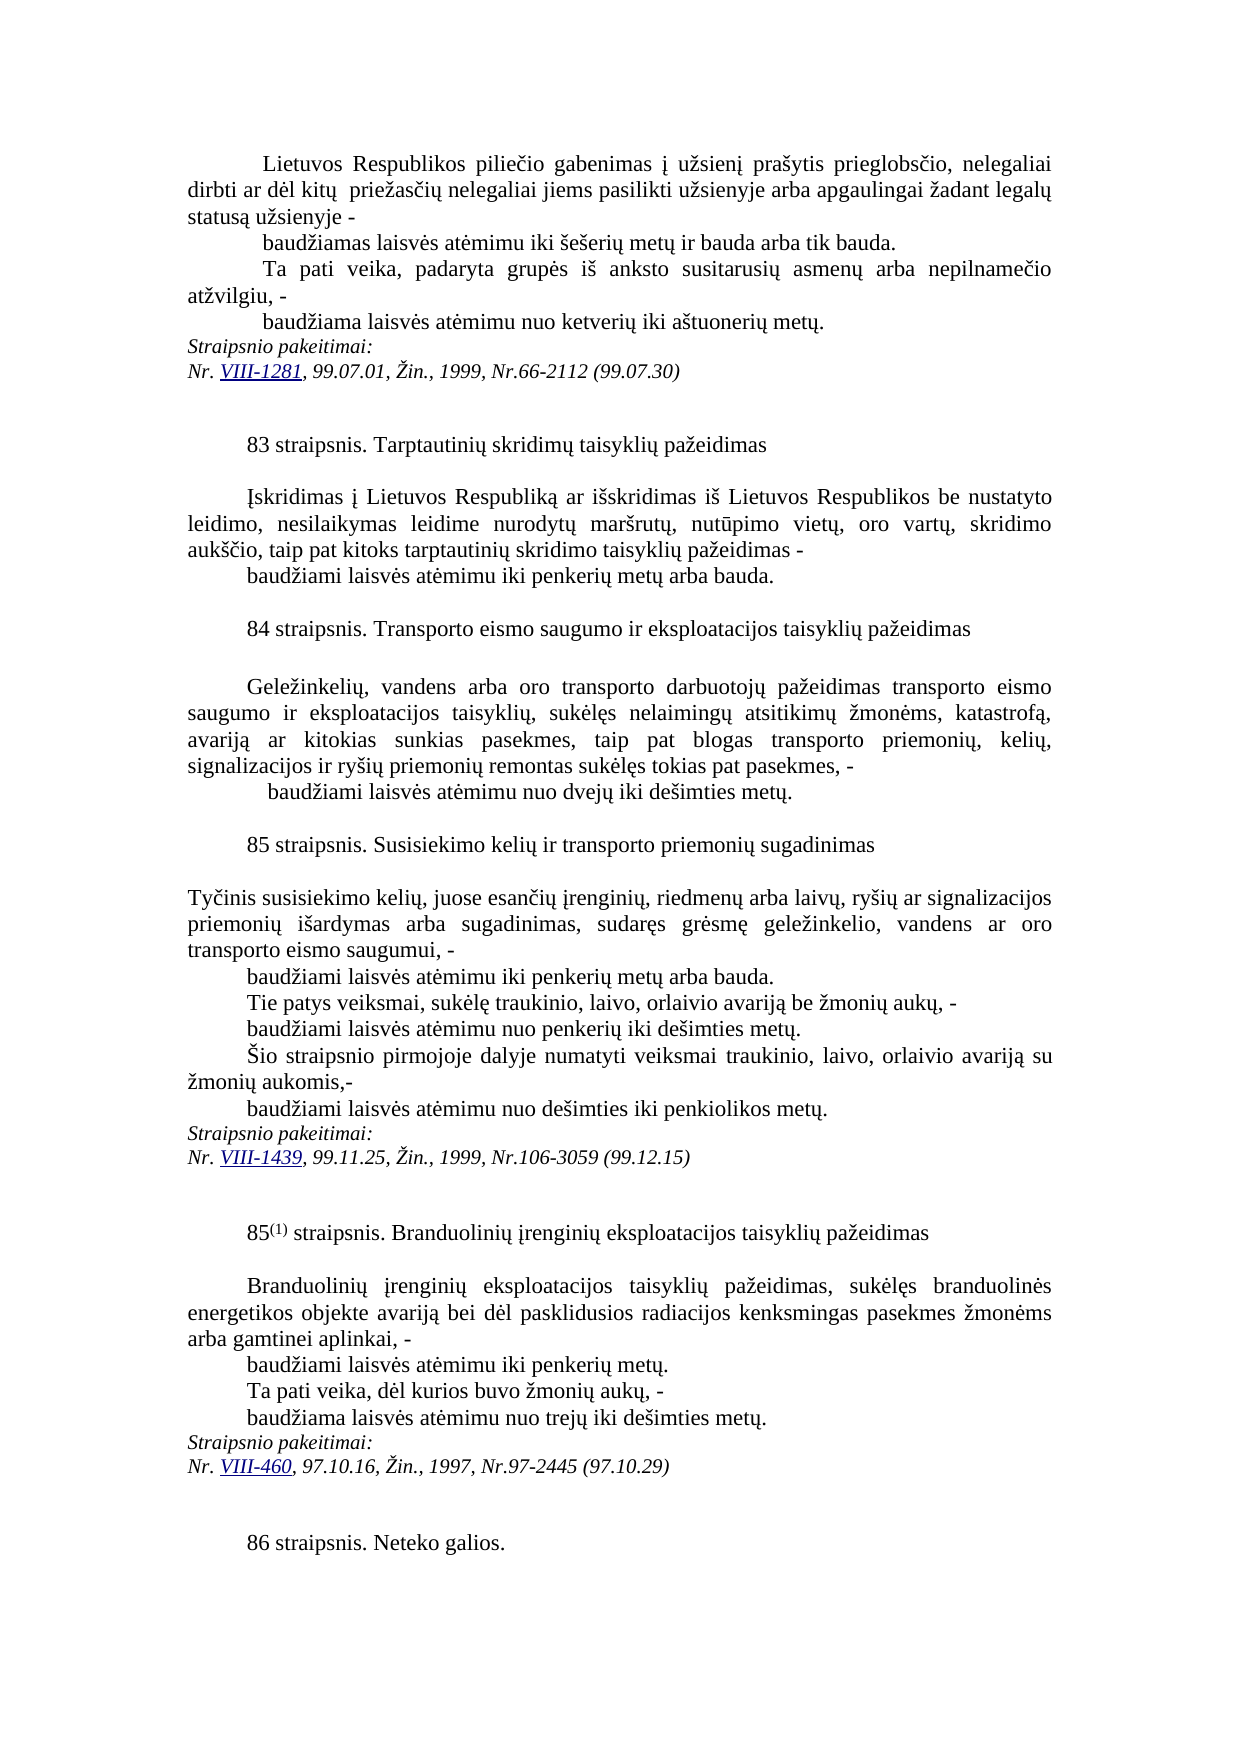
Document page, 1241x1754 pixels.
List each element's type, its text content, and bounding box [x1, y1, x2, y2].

text 84 straipsnis. Transporto eismo saugumo ir eksploatacijos taisyklių pažeidimas [247, 615, 1053, 642]
text Nr. VIII-460, 97.10.16, Žin., 1997, Nr.97-2445 (97.10.29) [187, 1454, 1053, 1478]
text Tyčinis susisiekimo kelių, juose esančių įrenginių, riedmenų arba laivų, ryšių ar signalizacijos priemonių išardymas arba sugadinimas, sudaręs grėsmę geležinkelio, vandens ar oro transporto eismo saugumui, - [187, 884, 1053, 963]
text Straipsnio pakeitimai: [187, 1430, 1053, 1454]
text Nr. VIII-1439, 99.11.25, Žin., 1999, Nr.106-3059 (99.12.15) [187, 1145, 1053, 1169]
text Įskridimas į Lietuvos Respubliką ar išskridimas iš Lietuvos Respublikos be nustatyto leidimo, nesilaikymas leidime nurodytų maršrutų, nutūpimo vietų, oro vartų, skridimo aukščio, taip pat kitoks tarptautinių skridimo taisyklių pažeidimas - [187, 483, 1053, 562]
text Nr. VIII-1281, 99.07.01, Žin., 1999, Nr.66-2112 (99.07.30) [187, 358, 1053, 383]
text baudžiamas laisvės atėmimu iki šešerių metų ir bauda arba tik bauda. [187, 229, 1053, 255]
text Geležinkelių, vandens arba oro transporto darbuotojų pažeidimas transporto eismo saugumo ir eksploatacijos taisyklių, sukėlęs nelaimingų atsitikimų žmonėms, katastrofą, avariją ar kitokias sunkias pasekmes, taip pat blogas transporto priemonių, kelių, signalizacijos ir ryšių priemonių remontas sukėlęs tokias pat pasekmes, - [187, 673, 1053, 778]
text Ta pati veika, padaryta grupės iš anksto susitarusių asmenų arba nepilnamečio atžvilgiu, - [187, 255, 1053, 308]
text baudžiami laisvės atėmimu nuo dešimties iki penkiolikos metų. [187, 1094, 1053, 1121]
text Ta pati veika, dėl kurios buvo žmonių aukų, - [187, 1378, 1053, 1404]
text 86 straipsnis. Neteko galios. [206, 1529, 1053, 1555]
text baudžiami laisvės atėmimu iki penkerių metų arba bauda. [187, 562, 1053, 589]
text 85 straipsnis. Susisiekimo kelių ir transporto priemonių sugadinimas [247, 831, 1053, 857]
text baudžiami laisvės atėmimu iki penkerių metų. [187, 1351, 1053, 1378]
text 83 straipsnis. Tarptautinių skridimų taisyklių pažeidimas [206, 431, 1053, 457]
text 85(1) straipsnis. Branduolinių įrenginių eksploatacijos taisyklių pažeidimas [187, 1219, 1053, 1246]
text baudžiama laisvės atėmimu nuo trejų iki dešimties metų. [187, 1404, 1053, 1430]
text baudžiama laisvės atėmimu nuo ketverių iki aštuonerių metų. [187, 308, 1053, 334]
text Straipsnio pakeitimai: [187, 334, 1053, 358]
text Lietuvos Respublikos piliečio gabenimas į užsienį prašytis prieglobsčio, nelegaliai dirbti ar dėl kitų priežasčių nelegaliai jiems pasilikti užsienyje arba apgaulingai žadant legalų statusą užsienyje - [187, 150, 1053, 229]
text Branduolinių įrenginių eksploatacijos taisyklių pažeidimas, sukėlęs branduolinės energetikos objekte avariją bei dėl pasklidusios radiacijos kenksmingas pasekmes žmonėms arba gamtinei aplinkai, - [187, 1272, 1053, 1351]
text baudžiami laisvės atėmimu nuo penkerių iki dešimties metų. [187, 1016, 1053, 1042]
text baudžiami laisvės atėmimu iki penkerių metų arba bauda. [187, 963, 1053, 989]
text baudžiami laisvės atėmimu nuo dvejų iki dešimties metų. [208, 778, 1053, 805]
text Šio straipsnio pirmojoje dalyje numatyti veiksmai traukinio, laivo, orlaivio avariją su žmonių aukomis,- [187, 1042, 1053, 1094]
text Tie patys veiksmai, sukėlę traukinio, laivo, orlaivio avariją be žmonių aukų, - [187, 989, 1053, 1016]
text Straipsnio pakeitimai: [187, 1121, 1053, 1145]
